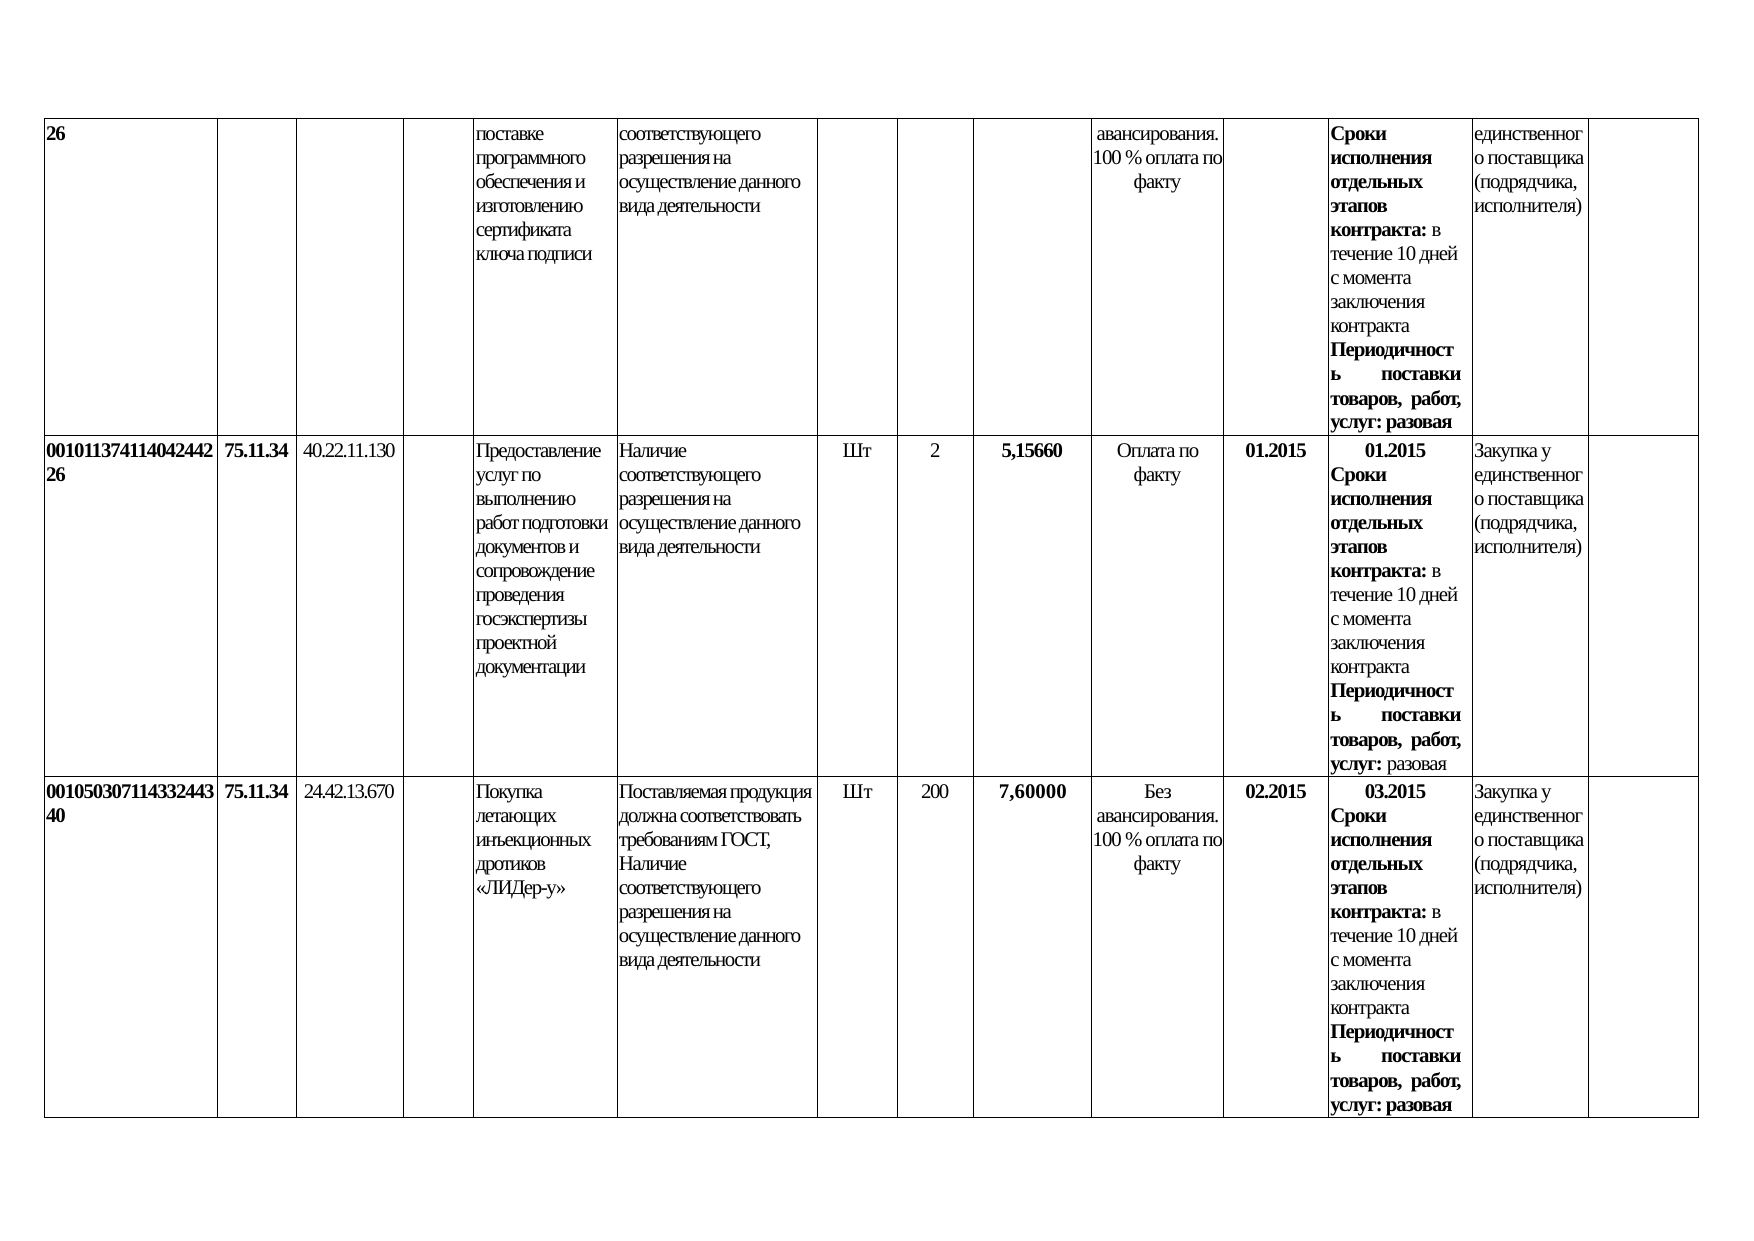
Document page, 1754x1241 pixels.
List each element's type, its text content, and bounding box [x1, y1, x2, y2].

table_cell Поставляемая продукция должна соответствовать требованиям ГОСТ, Наличие соответствующего разрешения на осуществление данного вида деятельности [618, 777, 817, 1117]
table_cell 01.2015 Сроки исполнения отдельных этапов контракта: в течение 10 дней с момента заключения контракта Периодичность поставки товаров, работ, услуг: разовая [1329, 436, 1472, 776]
table_cell [974, 119, 1091, 435]
table_cell 40.22.11.130 [297, 436, 403, 776]
table_cell Предоставление услуг по выполнению работ подготовки документов и сопровождение проведения госэкспертизы проектной документации [474, 436, 617, 776]
table_cell 01.2015 [1224, 436, 1328, 776]
table_cell Шт [818, 777, 897, 1117]
table_cell [404, 777, 473, 1117]
table_cell [297, 119, 403, 435]
table_cell единственного поставщика (подрядчика, исполнителя) [1473, 119, 1588, 435]
table_cell [898, 119, 973, 435]
table_cell 7,60000 [974, 777, 1091, 1117]
table_cell 200 [898, 777, 973, 1117]
table_cell 75.11.34 [218, 436, 296, 776]
table_cell [218, 119, 296, 435]
table_cell 24.42.13.670 [297, 777, 403, 1117]
table_cell 02.2015 [1224, 777, 1328, 1117]
table_cell [818, 119, 897, 435]
table_cell [1224, 119, 1328, 435]
table_cell Закупка у единственного поставщика (подрядчика, исполнителя) [1473, 436, 1588, 776]
table_cell Закупка у единственного поставщика (подрядчика, исполнителя) [1473, 777, 1588, 1117]
table_cell [404, 436, 473, 776]
table_cell 03.2015 Сроки исполнения отдельных этапов контракта: в течение 10 дней с момента заключения контракта Периодичность поставки товаров, работ, услуг: разовая [1329, 777, 1472, 1117]
table_cell 26 [45, 119, 217, 435]
table_cell 00101137411404244226 [45, 436, 217, 776]
table_cell авансирования. 100 % оплата по факту [1092, 119, 1223, 435]
table_cell 2 [898, 436, 973, 776]
table_cell Наличие соответствующего разрешения на осуществление данного вида деятельности [618, 436, 817, 776]
table_cell Покупка летающих инъекционных дротиков «ЛИДер-у» [474, 777, 617, 1117]
table_cell Сроки исполнения отдельных этапов контракта: в течение 10 дней с момента заключения контракта Периодичность поставки товаров, работ, услуг: разовая [1329, 119, 1472, 435]
table_cell [1589, 119, 1698, 435]
table_cell 75.11.34 [218, 777, 296, 1117]
table_cell 00105030711433244340 [45, 777, 217, 1117]
table_cell [404, 119, 473, 435]
table_cell [1589, 777, 1698, 1117]
table_cell поставке программного обеспечения и изготовлению сертификата ключа подписи [474, 119, 617, 435]
table_cell 5,15660 [974, 436, 1091, 776]
table_cell [1589, 436, 1698, 776]
table_cell Оплата по факту [1092, 436, 1223, 776]
table_cell Без авансирования. 100 % оплата по факту [1092, 777, 1223, 1117]
table_cell Шт [818, 436, 897, 776]
table_cell соответствующего разрешения на осуществление данного вида деятельности [618, 119, 817, 435]
